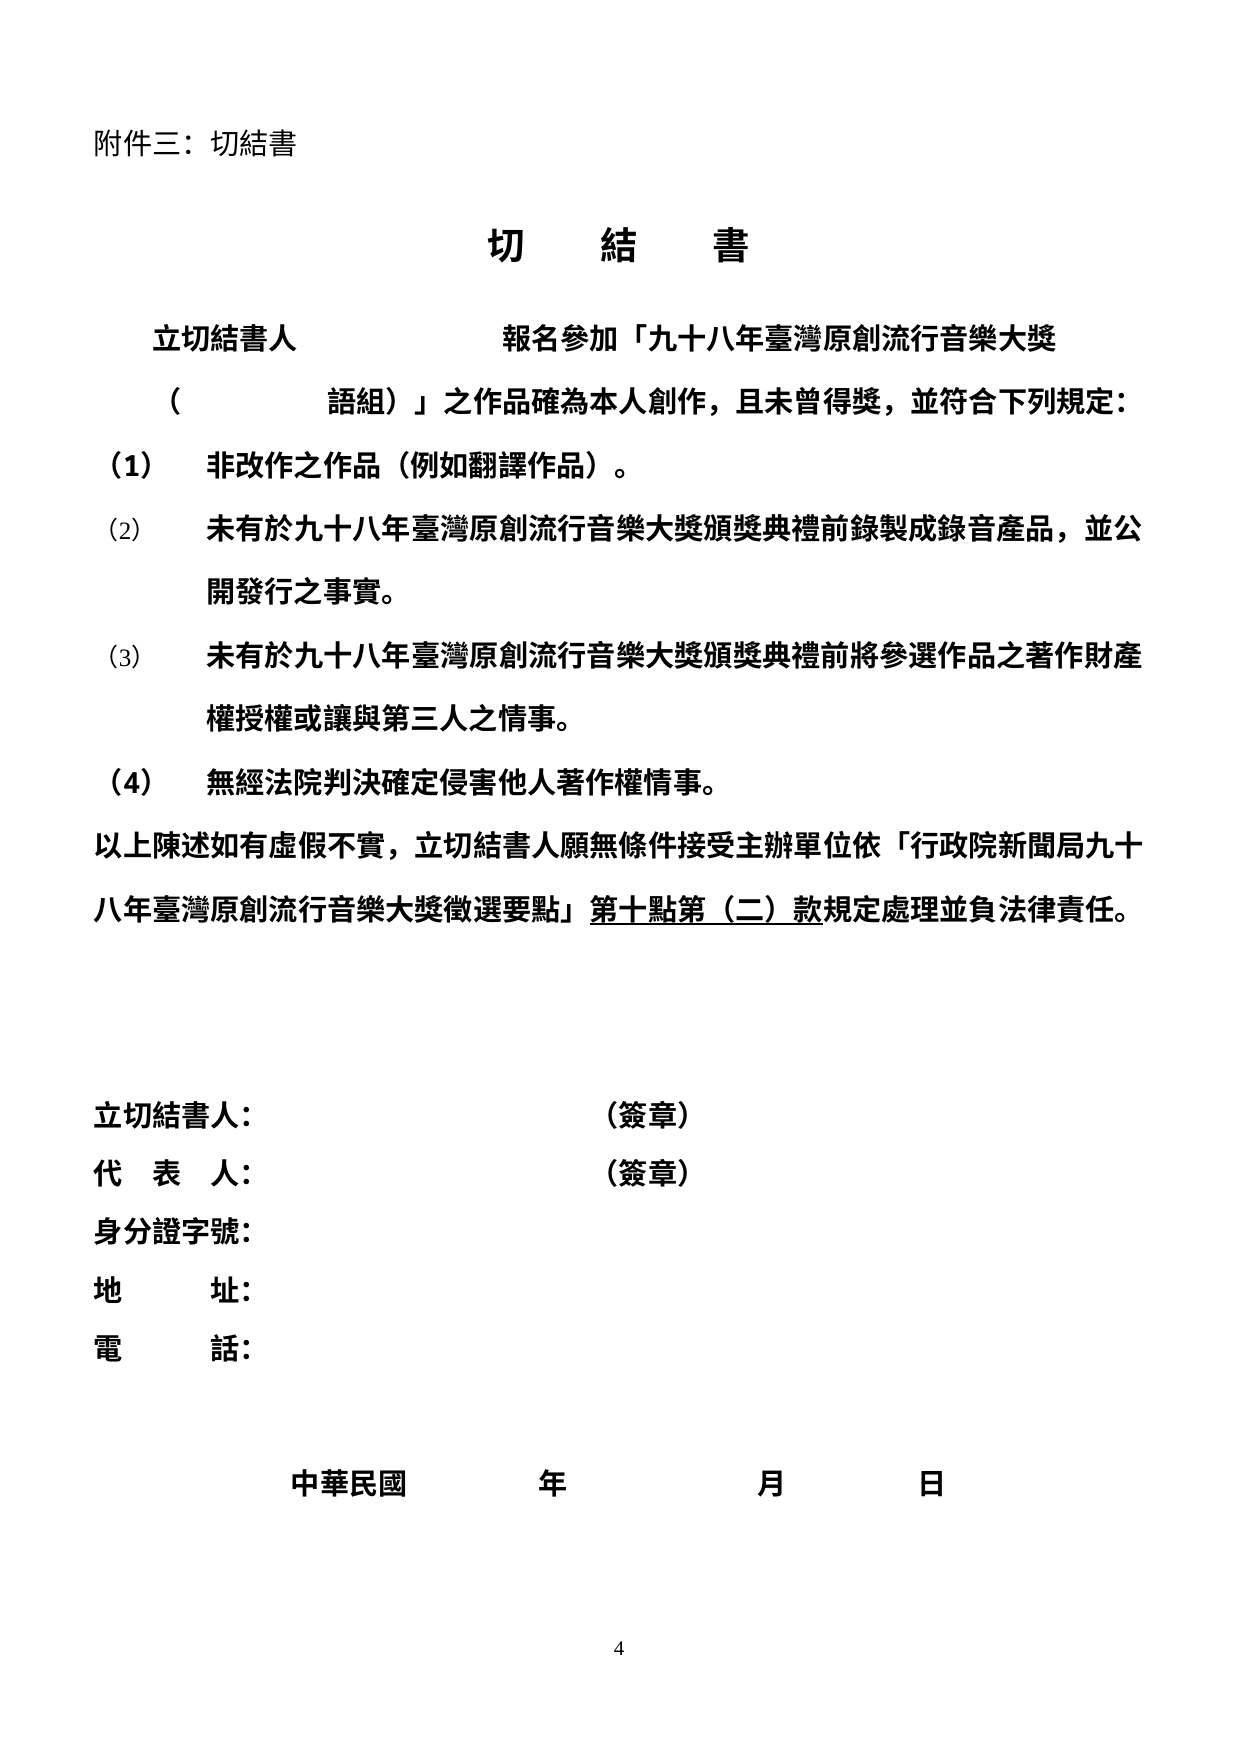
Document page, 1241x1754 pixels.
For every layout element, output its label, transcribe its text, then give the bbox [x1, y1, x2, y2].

text 立切結書人： （簽章） [94, 1103, 1144, 1132]
text 身分證字號： [94, 1219, 1144, 1249]
text （ 語組）」之作品確為本人創作，且未曾得獎，並符合下列規定： [94, 379, 1144, 421]
text 以上陳述如有虛假不實，立切結書人願無條件接受主辦單位依「行政院新聞局九十八年臺灣原創流行音樂大獎徵選要點」第十點第（二）款規定處理並負法律責任。 [94, 823, 1144, 929]
list 無經法院判決確定侵害他人著作權情事。 [94, 759, 1144, 802]
list 未有於九十八年臺灣原創流行音樂大獎頒獎典禮前將參選作品之著作財產權授權或讓與第三人之情事。 [94, 632, 1144, 738]
text 電 話： [94, 1336, 1144, 1365]
text 中華民國 年 月 日 [94, 1453, 1144, 1505]
list 未有於九十八年臺灣原創流行音樂大獎頒獎典禮前錄製成錄音產品，並公開發行之事實。 [94, 506, 1144, 611]
text 切 結 書 [94, 216, 1144, 270]
list 非改作之作品（例如翻譯作品）。 [94, 442, 1144, 484]
text 地 址： [94, 1278, 1144, 1307]
text 代 表 人： （簽章） [94, 1161, 1144, 1190]
text 附件三：切結書 [94, 112, 1144, 164]
text 立切結書人 報名參加「九十八年臺灣原創流行音樂大獎 [94, 315, 1144, 357]
